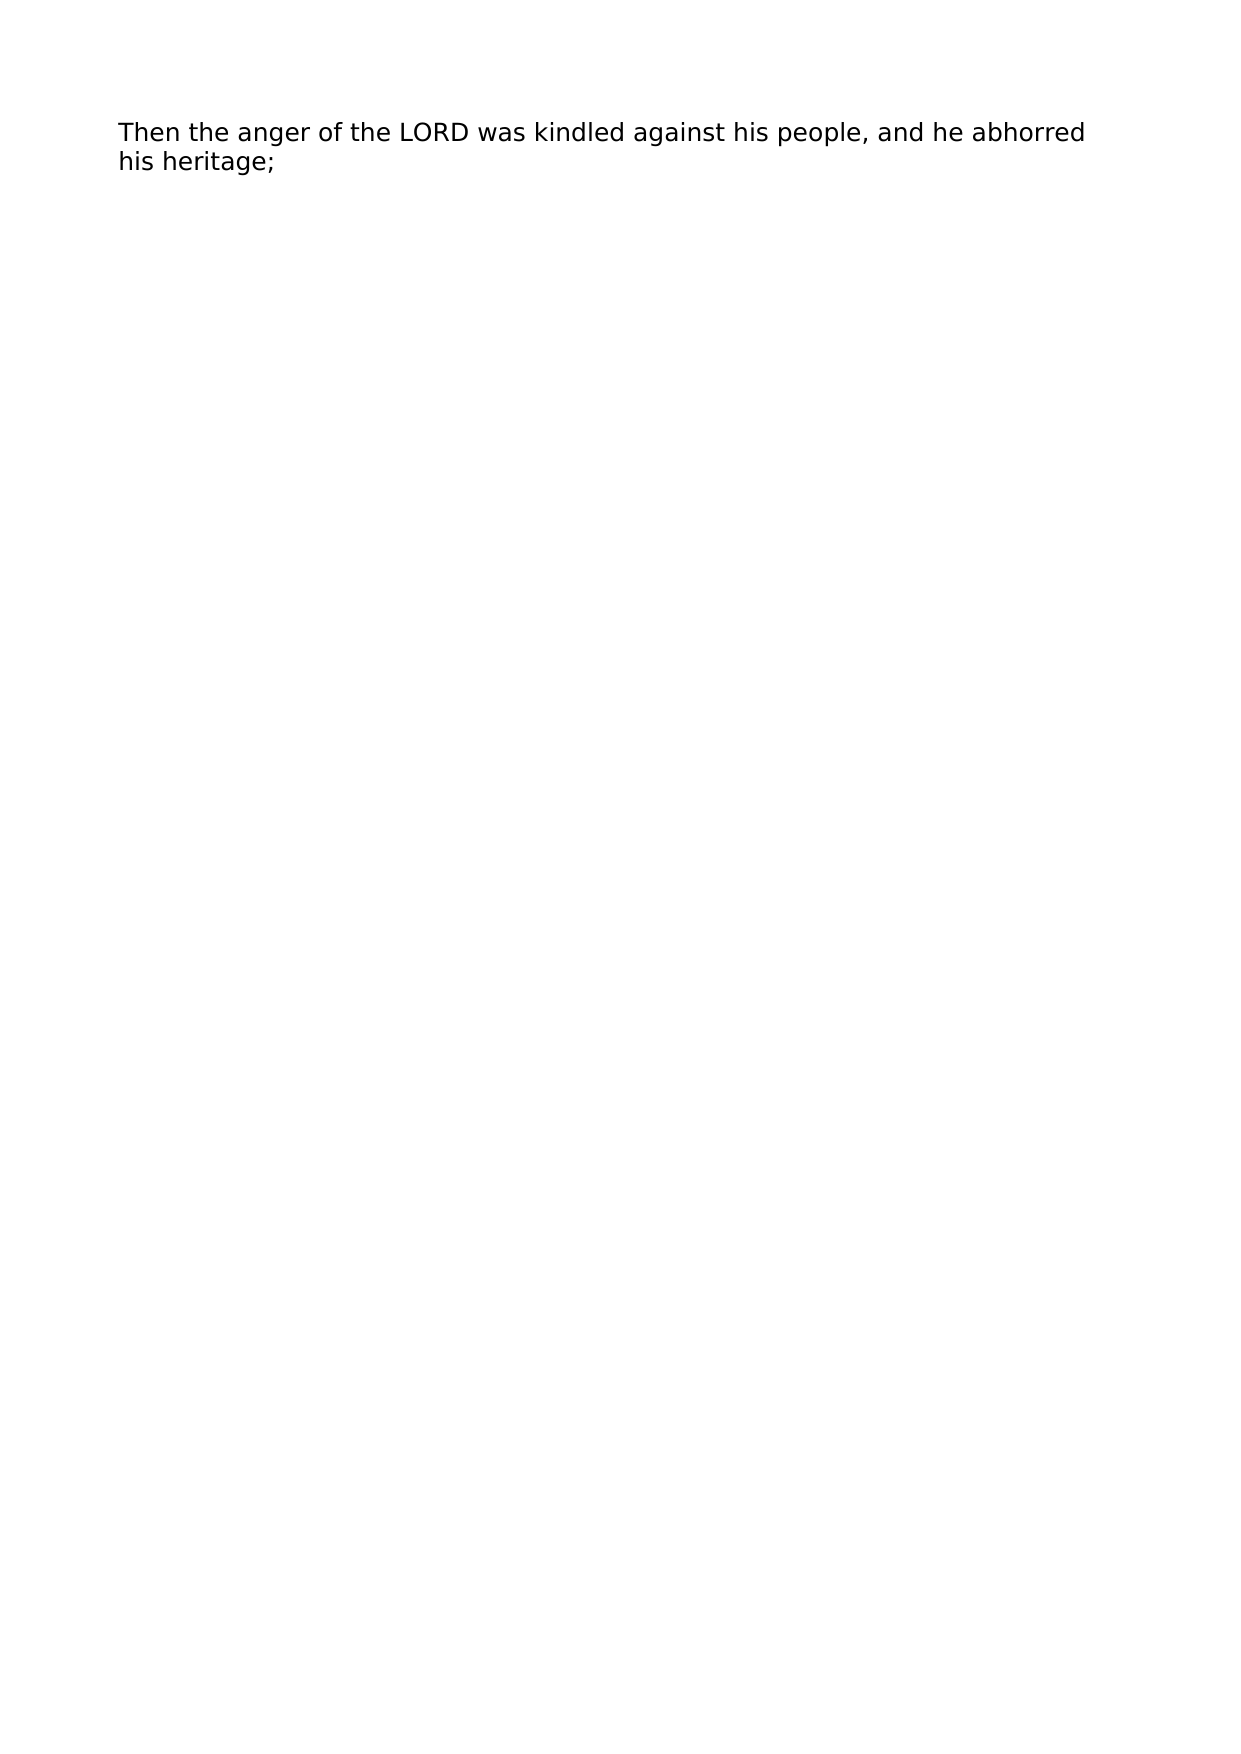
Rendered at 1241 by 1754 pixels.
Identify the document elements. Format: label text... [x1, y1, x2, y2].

text Then the anger of the LORD was kindled against his people, and he abhorred his heritage; [118, 118, 1122, 176]
